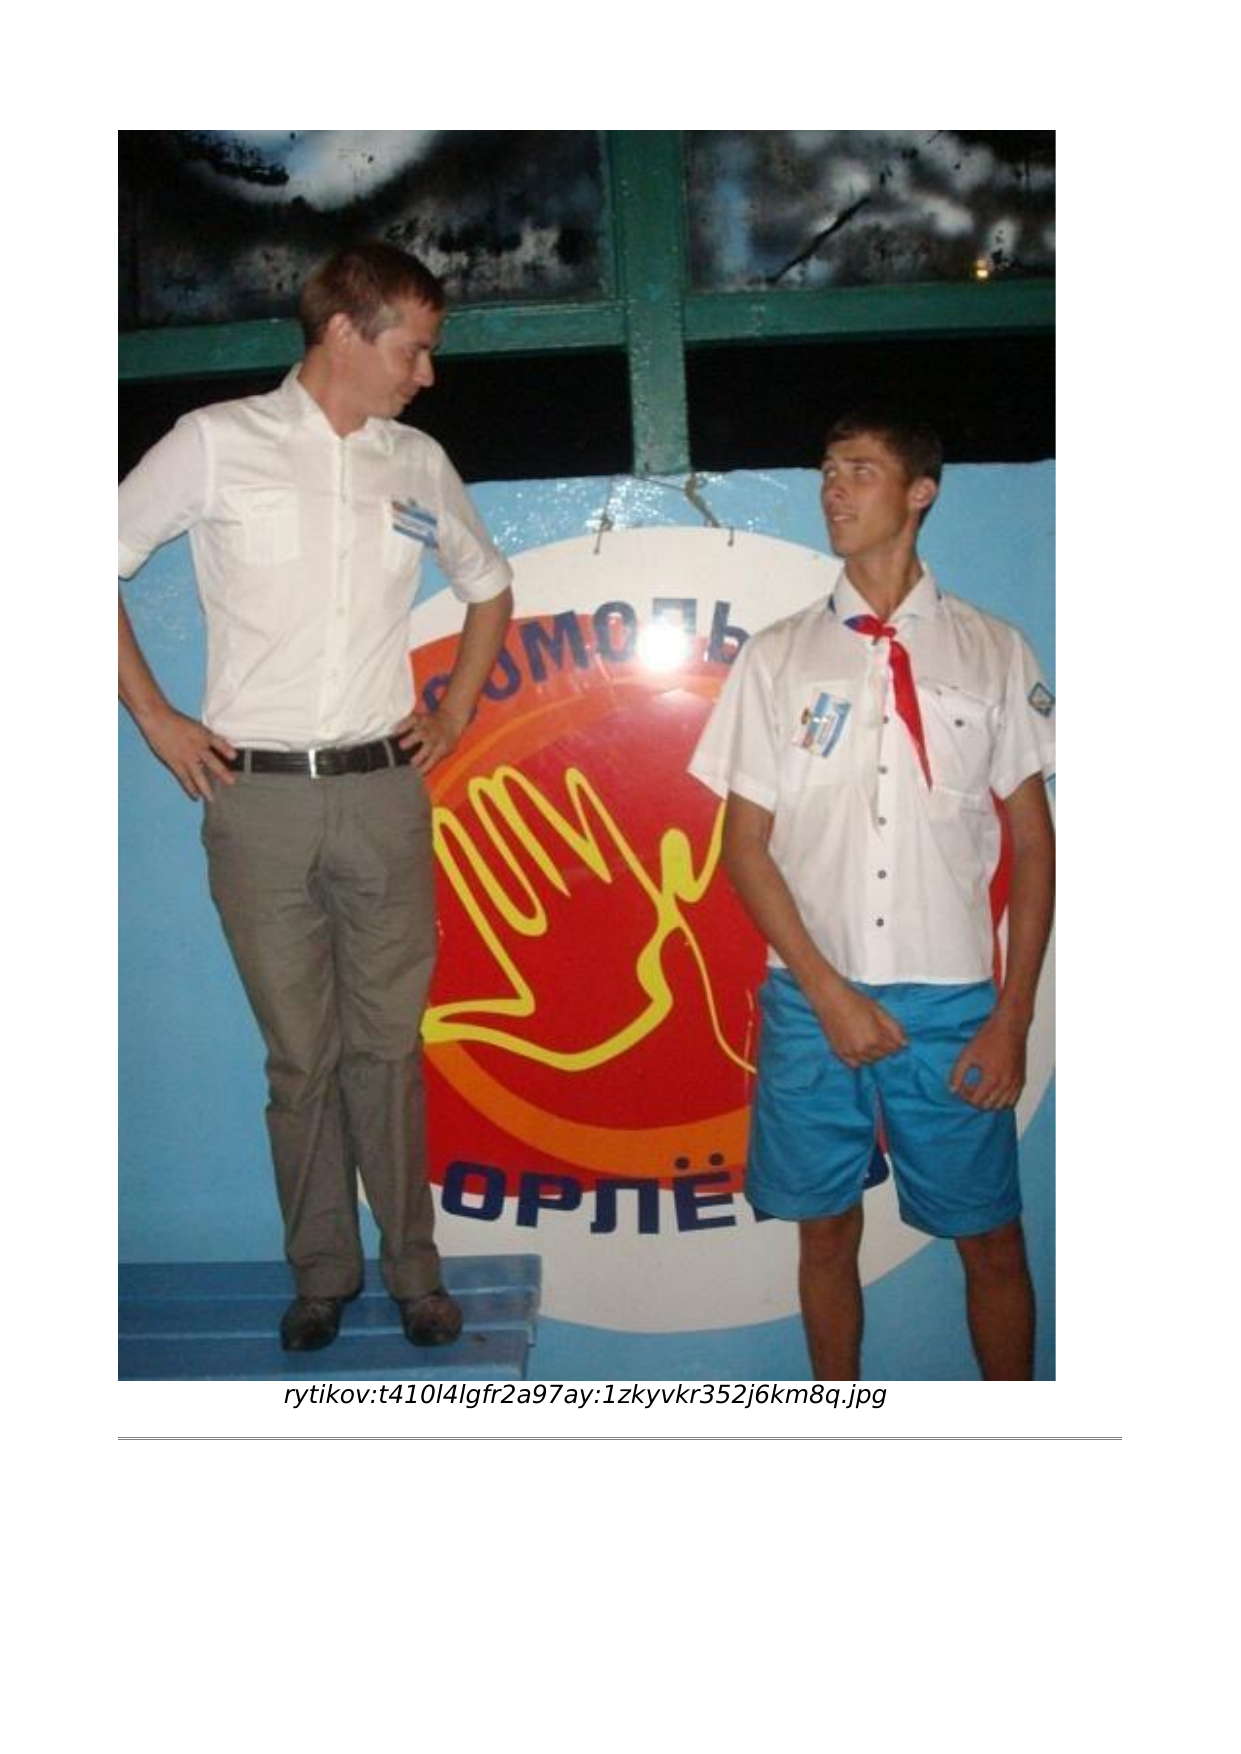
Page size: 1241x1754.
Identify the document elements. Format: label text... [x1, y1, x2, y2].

text rytikov:t410l4lgfr2a97ay:1zkyvkr352j6km8q.jpg [118, 1381, 1056, 1410]
picture [118, 130, 1056, 1381]
